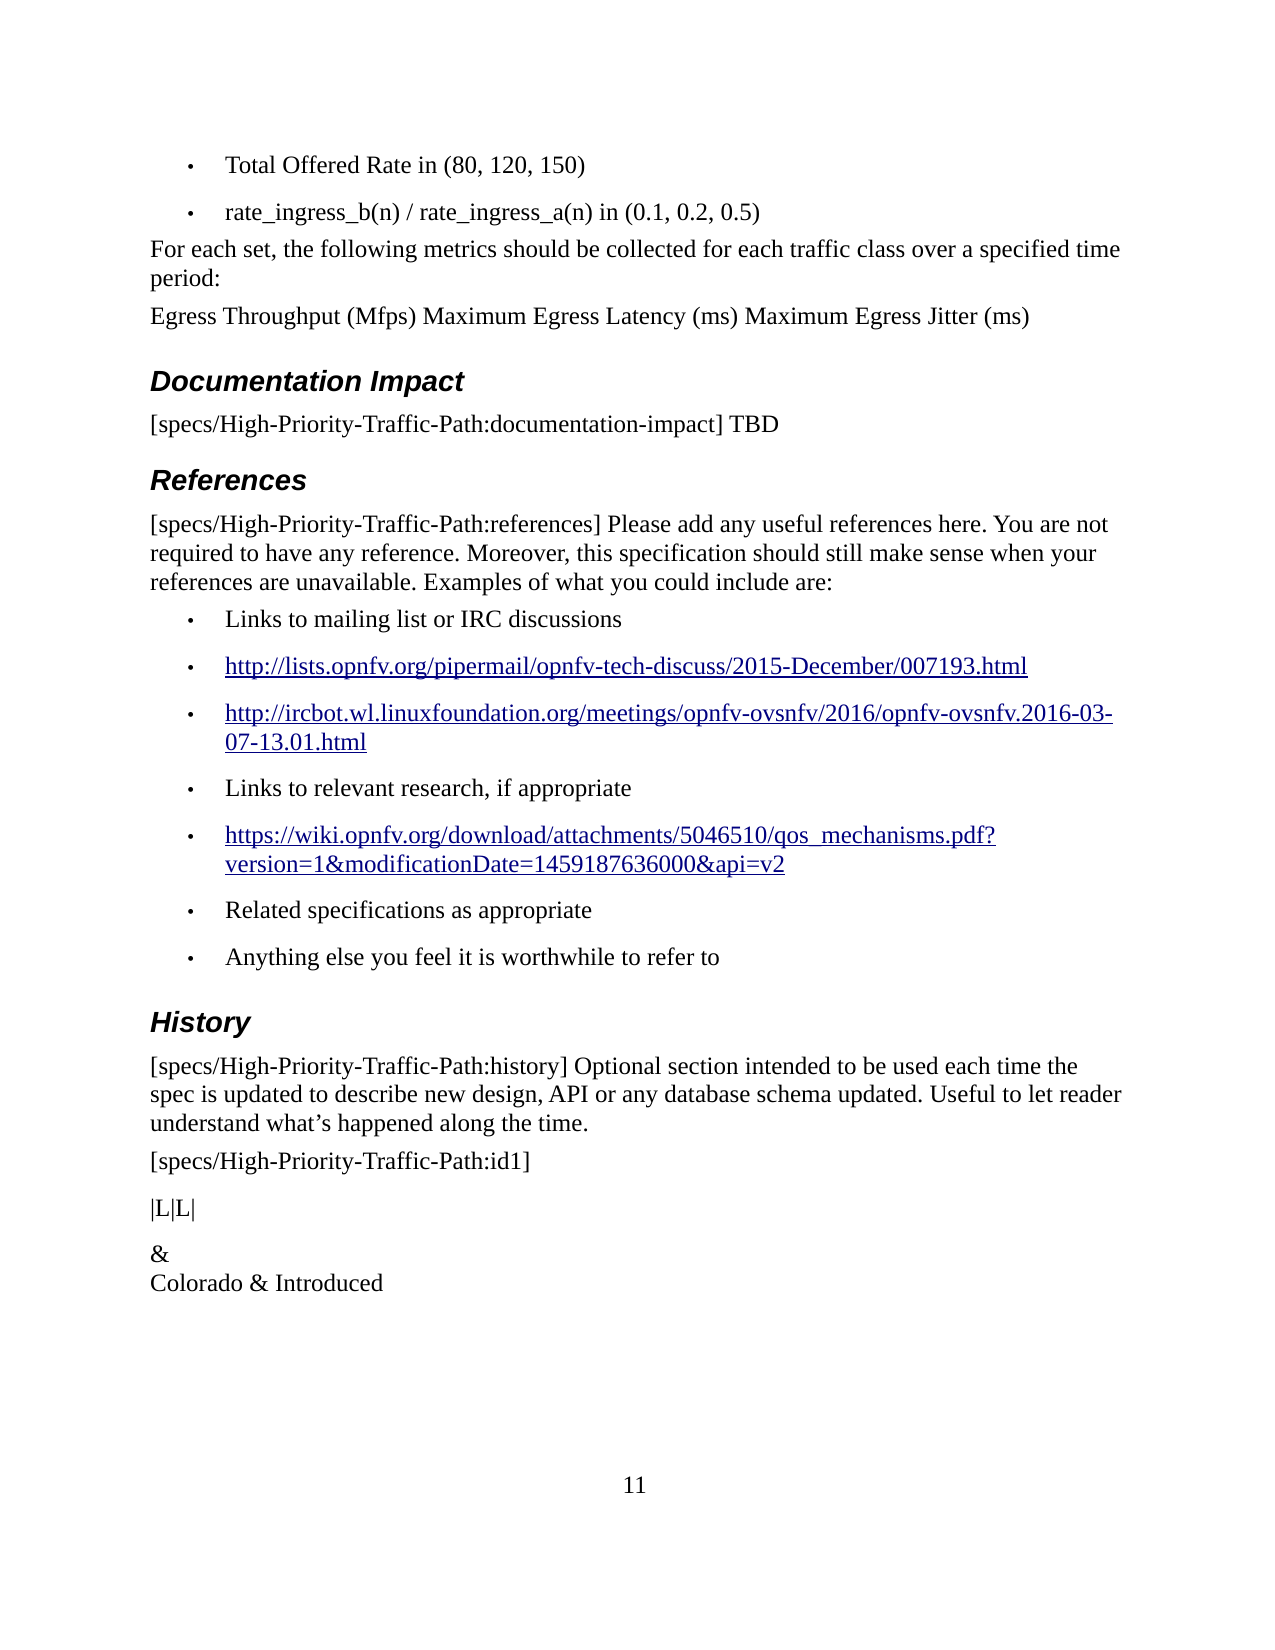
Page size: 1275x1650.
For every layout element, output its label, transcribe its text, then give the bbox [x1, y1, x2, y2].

subtitle History [150, 1005, 1125, 1038]
subtitle Documentation Impact [150, 363, 1125, 397]
text [specs/High-Priority-Traffic-Path:id1] [150, 1146, 1125, 1175]
text [specs/High-Priority-Traffic-Path:documentation-impact] TBD [150, 409, 1125, 438]
list http://ircbot.wl.linuxfoundation.org/meetings/opnfv-ovsnfv/2016/opnfv-ovsnfv.2016-03-07-13.01.html [187, 698, 1125, 755]
text [specs/High-Priority-Traffic-Path:history] Optional section intended to be used each time the spec is updated to describe new design, API or any database schema updated. Useful to let reader understand what’s happened along the time. [150, 1051, 1125, 1137]
text & Colorado & Introduced [150, 1239, 1125, 1326]
list rate_ingress_b(n) / rate_ingress_a(n) in (0.1, 0.2, 0.5) [187, 197, 1125, 225]
text For each set, the following metrics should be collected for each traffic class over a specified time period: [150, 234, 1125, 292]
text [specs/High-Priority-Traffic-Path:references] Please add any useful references here. You are not required to have any reference. Moreover, this specification should still make sense when your references are unavailable. Examples of what you could include are: [150, 509, 1125, 596]
list Links to relevant research, if appropriate [187, 773, 1125, 802]
list Anything else you feel it is worthwhile to refer to [187, 942, 1125, 971]
subtitle References [150, 463, 1125, 497]
list http://lists.opnfv.org/pipermail/opnfv-tech-discuss/2015-December/007193.html [187, 651, 1125, 680]
text Egress Throughput (Mfps) Maximum Egress Latency (ms) Maximum Egress Jitter (ms) [150, 301, 1125, 329]
list Links to mailing list or IRC discussions [187, 604, 1125, 633]
text |L|L| [150, 1193, 1125, 1221]
list https://wiki.opnfv.org/download/attachments/5046510/qos_mechanisms.pdf?version=1&modificationDate=1459187636000&api=v2 [187, 820, 1125, 877]
list Related specifications as appropriate [187, 895, 1125, 924]
list Total Offered Rate in (80, 120, 150) [187, 150, 1125, 179]
